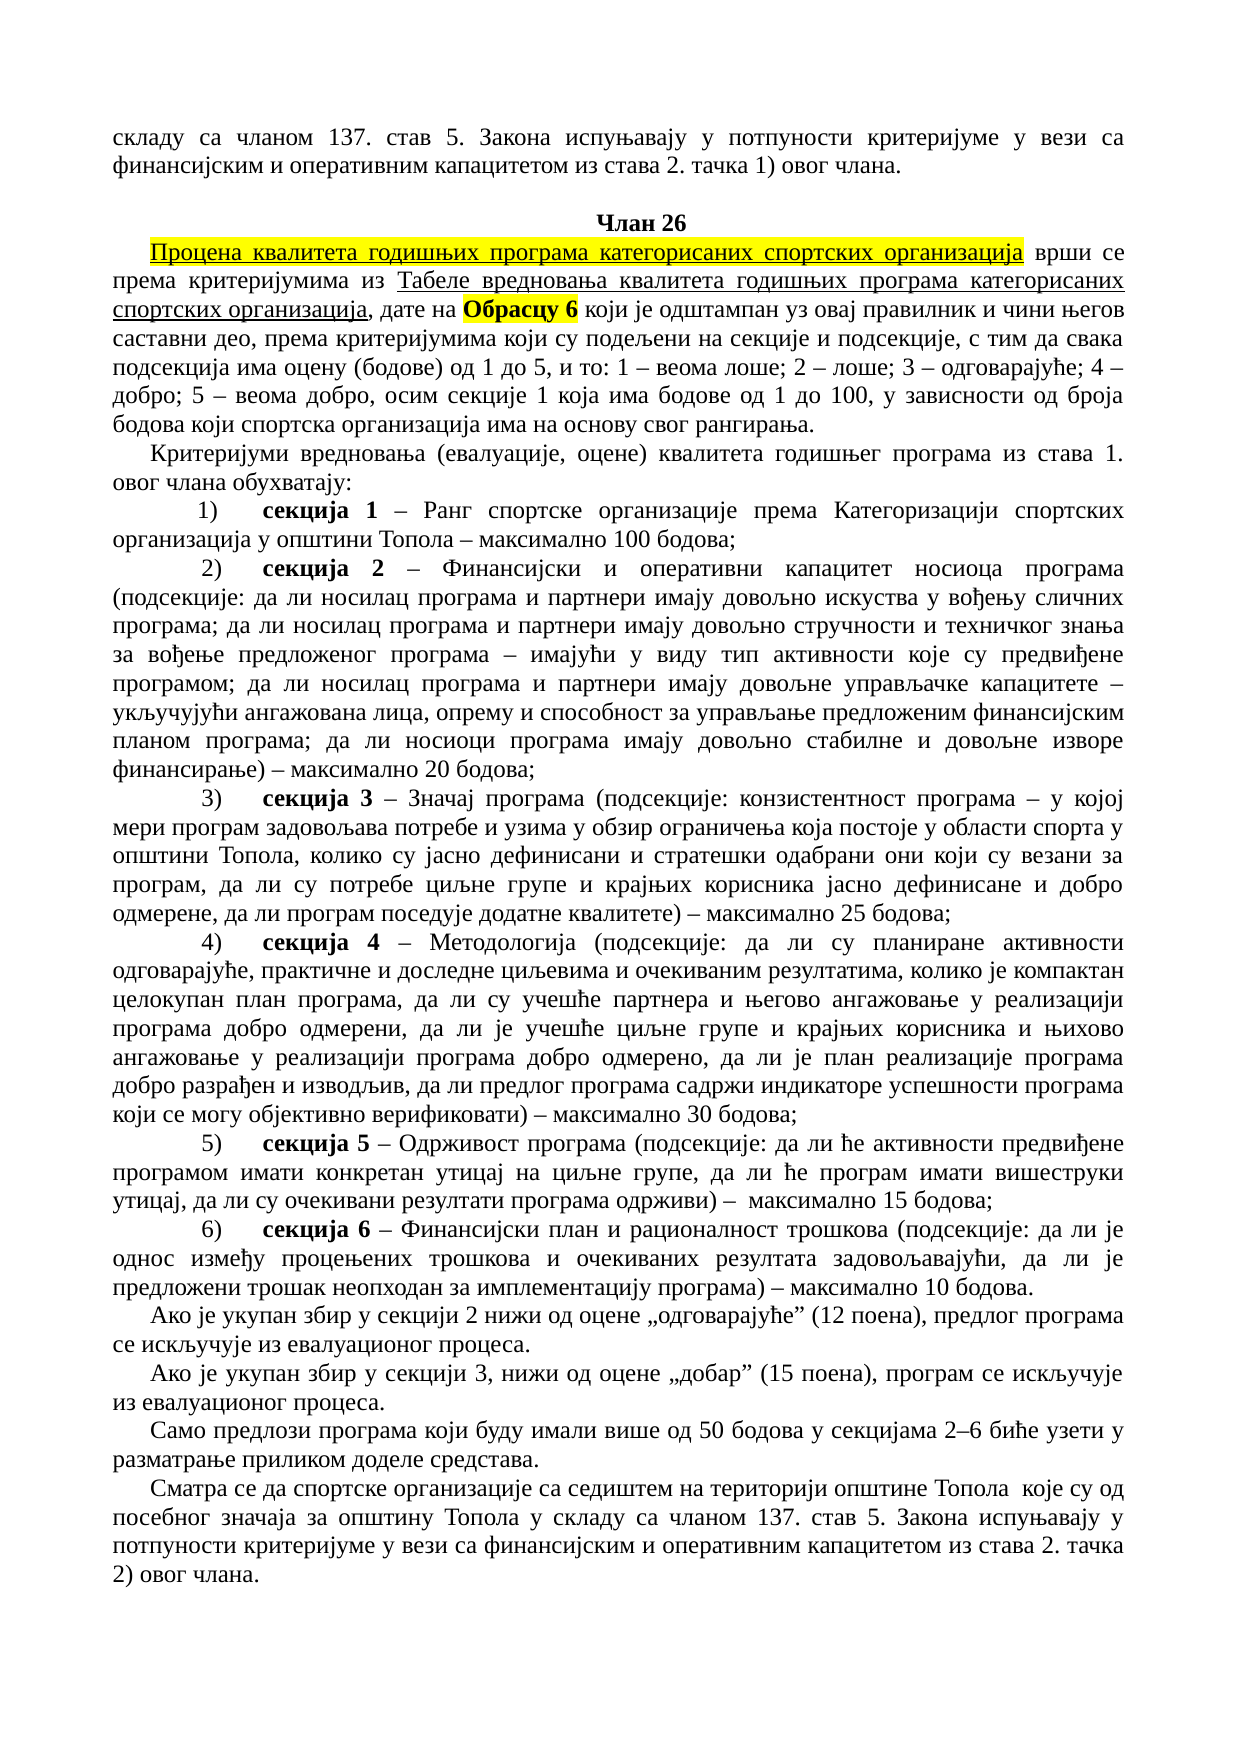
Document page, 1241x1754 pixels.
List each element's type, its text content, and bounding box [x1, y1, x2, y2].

text Члан 26 [68, 208, 1214, 237]
list секција 3 – Значај програма (подсекције: конзистентност програма – у којој мери програм задовољава потребе и узима у обзир ограничења која постоје у области спорта у општини Топола, колико су јасно дефинисани и стратешки одабрани они који су везани за програм, да ли су потребе циљне групе и крајњих корисника јасно дефинисане и добро одмерене, да ли програм поседује додатне квалитете) – максимално 25 бодова; [112, 783, 1125, 927]
text Ако је укупан збир у секцији 3, нижи од оцене „добар” (15 поена), програм се искључује из евалуационог процеса. [112, 1358, 1125, 1416]
text Сматра се да спортске организације са седиштем на територији општине Топола које су од посебног значаја за општину Топола у складу са чланом 137. став 5. Закона испуњавају у потпуности критеријуме у вези са финансијским и оперативним капацитетом из става 2. тачка 2) овог члана. [112, 1473, 1125, 1588]
list секција 1 – Ранг спортске организације према Категоризацији спортских организација у општини Топола – максимално 100 бодова; [112, 496, 1125, 553]
text Ако је укупан збир у секцији 2 нижи од оцене „одговарајуће” (12 поена), предлог програма се искључује из евалуационог процеса. [112, 1301, 1125, 1358]
list секција 6 – Финансијски план и рационалност трошкова (подсекције: да ли је однос између процењених трошкова и очекиваних резултата задовољавајући, да ли је предложени трошак неопходан за имплементацију програма) – максимално 10 бодова. [112, 1214, 1125, 1301]
text складу са чланом 137. став 5. Закона испуњавају у потпуности критеријуме у вези са финансијским и оперативним капацитетом из става 2. тачка 1) овог члана. [112, 122, 1125, 179]
text Процена квалитета годишњих програма категорисаних спортских организација врши се према критеријумима из Табеле вредновања квалитета годишњих програма категорисаних спортских организација, дате на Обрасцу 6 који је одштампан уз овај правилник и чини његов саставни део, према критеријумима који су подељени на секције и подсекције, с тим да свака подсекција има оцену (бодове) од 1 до 5, и то: 1 – веома лоше; 2 – лоше; 3 – одговарајуће; 4 – добро; 5 – веома добро, осим секције 1 која има бодове од 1 до 100, у зависности од броја бодова који спортска организација има на основу свог рангирања. [112, 237, 1125, 438]
list секција 5 – Одрживост програма (подсекције: да ли ће активности предвиђене програмом имати конкретан утицај на циљне групе, да ли ће програм имати вишеструки утицај, да ли су очекивани резултати програма одрживи) – максимално 15 бодова; [112, 1128, 1125, 1214]
text Критеријуми вредновања (евалуације, оцене) квалитета годишњег програма из става 1. овог члана обухватају: [112, 438, 1125, 496]
text Само предлози програма који буду имали више од 50 бодова у секцијама 2–6 биће узети у разматрање приликом доделе средстава. [112, 1416, 1125, 1473]
list секција 2 – Финансијски и оперативни капацитет носиоца програма (подсекције: да ли носилац програма и партнери имају довољно искуства у вођењу сличних програма; да ли носилац програма и партнери имају довољно стручности и техничког знања за вођење предложеног програма – имајући у виду тип активности које су предвиђене програмом; да ли носилац програма и партнери имају довољне управљачке капацитете – укључујући ангажована лица, опрему и способност за управљање предложеним финансијским планом програма; да ли носиоци програма имају довољно стабилне и довољне изворе финансирање) – максимално 20 бодова; [112, 553, 1125, 783]
list секција 4 – Методологија (подсекције: да ли су планиране активности одговарајуће, практичне и доследне циљевима и очекиваним резултатима, колико је компактан целокупан план програма, да ли су учешће партнера и његово ангажовање у реализацији програма добро одмерени, да ли је учешће циљне групе и крајњих корисника и њихово ангажовање у реализацији програма добро одмерено, да ли је план реализације програма добро разрађен и изводљив, да ли предлог програма садржи индикаторе успешности програма који се могу објективно верификовати) – максимално 30 бодова; [112, 927, 1125, 1128]
